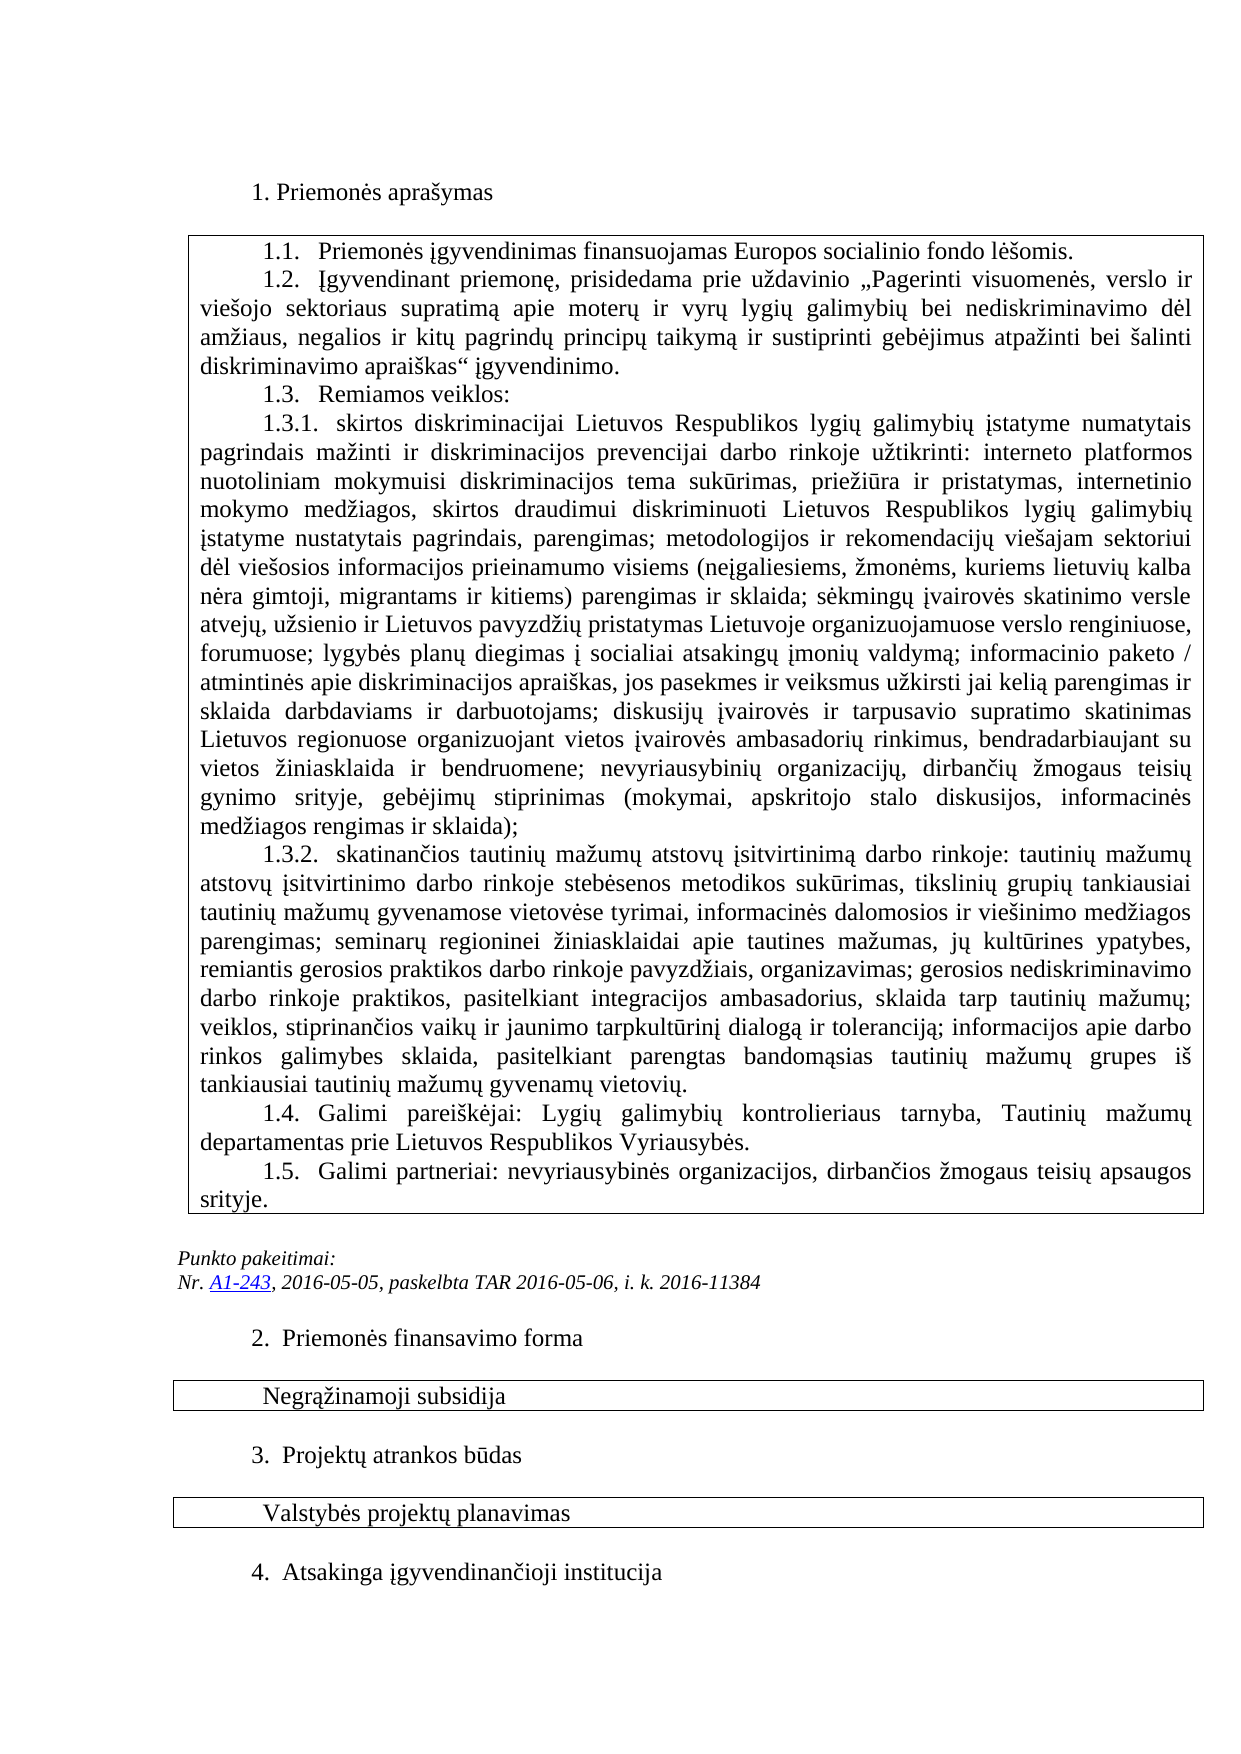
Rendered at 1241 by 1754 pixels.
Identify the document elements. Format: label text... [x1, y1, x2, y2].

text Punkto pakeitimai: [177, 1246, 1181, 1270]
text 3. Projektų atrankos būdas [251, 1440, 1181, 1468]
table_header 1.1. Priemonės įgyvendinimas finansuojamas Europos socialinio fondo lėšomis. 1.2. Įgyvendinant priemonę, prisidedama prie uždavinio „Pagerinti visuomenės, verslo ir viešojo sektoriaus supratimą apie moterų ir vyrų lygių galimybių bei nediskriminavimo dėl amžiaus, negalios ir kitų pagrindų principų taikymą ir sustiprinti gebėjimus atpažinti bei šalinti diskriminavimo apraiškas“ įgyvendinimo. 1.3. Remiamos veiklos: 1.3.1. skirtos diskriminacijai Lietuvos Respublikos lygių galimybių įstatyme numatytais pagrindais mažinti ir diskriminacijos prevencijai darbo rinkoje užtikrinti: interneto platformos nuotoliniam mokymuisi diskriminacijos tema sukūrimas, priežiūra ir pristatymas, internetinio mokymo medžiagos, skirtos draudimui diskriminuoti Lietuvos Respublikos lygių galimybių įstatyme nustatytais pagrindais, parengimas; metodologijos ir rekomendacijų viešajam sektoriui dėl viešosios informacijos prieinamumo visiems (neįgaliesiems, žmonėms, kuriems lietuvių kalba nėra gimtoji, migrantams ir kitiems) parengimas ir sklaida; sėkmingų įvairovės skatinimo versle atvejų, užsienio ir Lietuvos pavyzdžių pristatymas Lietuvoje organizuojamuose verslo renginiuose, forumuose; lygybės planų diegimas į socialiai atsakingų įmonių valdymą; informacinio paketo / atmintinės apie diskriminacijos apraiškas, jos pasekmes ir veiksmus užkirsti jai kelią parengimas ir sklaida darbdaviams ir darbuotojams; diskusijų įvairovės ir tarpusavio supratimo skatinimas Lietuvos regionuose organizuojant vietos įvairovės ambasadorių rinkimus, bendradarbiaujant su vietos žiniasklaida ir bendruomene; nevyriausybinių organizacijų, dirbančių žmogaus teisių gynimo srityje, gebėjimų stiprinimas (mokymai, apskritojo stalo diskusijos, informacinės medžiagos rengimas ir sklaida); 1.3.2. skatinančios tautinių mažumų atstovų įsitvirtinimą darbo rinkoje: tautinių mažumų atstovų įsitvirtinimo darbo rinkoje stebėsenos metodikos sukūrimas, tikslinių grupių tankiausiai tautinių mažumų gyvenamose vietovėse tyrimai, informacinės dalomosios ir viešinimo medžiagos parengimas; seminarų regioninei žiniasklaidai apie tautines mažumas, jų kultūrines ypatybes, remiantis gerosios praktikos darbo rinkoje pavyzdžiais, organizavimas; gerosios nediskriminavimo darbo rinkoje praktikos, pasitelkiant integracijos ambasadorius, sklaida tarp tautinių mažumų; veiklos, stiprinančios vaikų ir jaunimo tarpkultūrinį dialogą ir toleranciją; informacijos apie darbo rinkos galimybes sklaida, pasitelkiant parengtas bandomąsias tautinių mažumų grupes iš tankiausiai tautinių mažumų gyvenamų vietovių. 1.4. Galimi pareiškėjai: Lygių galimybių kontrolieriaus tarnyba, Tautinių mažumų departamentas prie Lietuvos Respublikos Vyriausybės. 1.5. Galimi partneriai: nevyriausybinės organizacijos, dirbančios žmogaus teisių apsaugos srityje. [189, 236, 1203, 1213]
text 4. Atsakinga įgyvendinančioji institucija [251, 1557, 1181, 1586]
table_header Valstybės projektų planavimas [174, 1498, 1203, 1527]
text 2. Priemonės finansavimo forma [251, 1323, 1181, 1351]
table_header Negrąžinamoji subsidija [174, 1381, 1203, 1410]
text 1. Priemonės aprašymas [177, 177, 1181, 206]
text Nr. A1-243, 2016-05-05, paskelbta TAR 2016-05-06, i. k. 2016-11384 [177, 1270, 1181, 1294]
